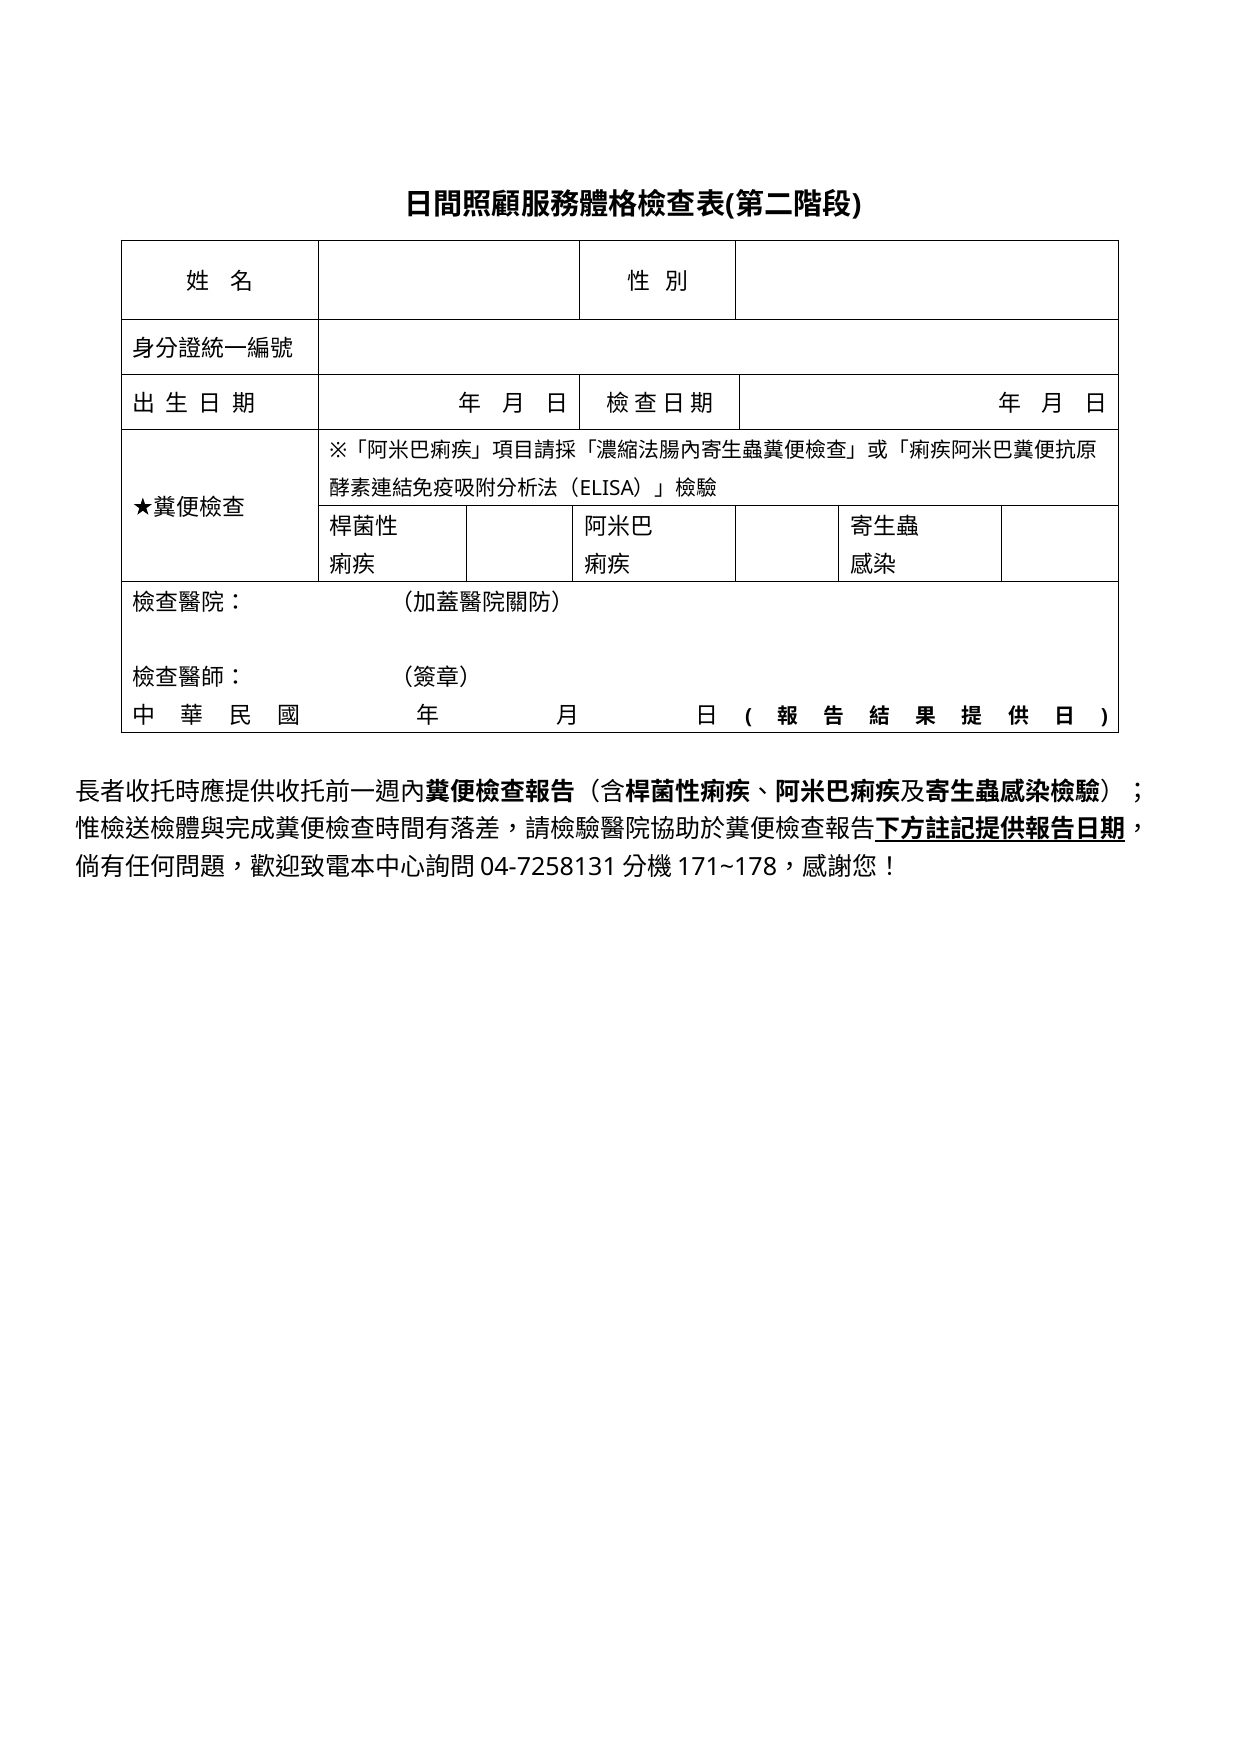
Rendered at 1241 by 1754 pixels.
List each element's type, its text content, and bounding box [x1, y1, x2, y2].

table_cell 身分證統一編號 [122, 320, 318, 374]
table_cell 寄生蟲 感染 [839, 506, 1001, 581]
text 長者收托時應提供收托前一週內糞便檢查報告（含桿菌性痢疾、阿米巴痢疾及寄生蟲感染檢驗）；惟檢送檢體與完成糞便檢查時間有落差，請檢驗醫院協助於糞便檢查報告下方註記提供報告日期，倘有任何問題，歡迎致電本中心詢問04-7258131分機171~178，感謝您！ [75, 771, 1165, 883]
table_header [319, 241, 579, 319]
table_header 性 別 [580, 241, 735, 319]
table_cell 阿米巴 痢疾 [573, 506, 735, 581]
table_cell 糞便檢查 [122, 430, 318, 581]
table_header 姓 名 [122, 241, 318, 319]
text 日間照顧服務體格檢查表(第二階段) [75, 164, 1190, 239]
table_cell 出 生 日 期 [122, 375, 318, 429]
table_cell 檢 查 日 期 [580, 375, 739, 429]
table_cell [319, 320, 1118, 374]
table_header [736, 241, 1118, 319]
table_cell 桿菌性 痢疾 [319, 506, 466, 581]
table_cell 檢查醫院： （加蓋醫院關防） 檢查醫師： （簽章） 中華民國 年 月 日(報告結果提供日) [122, 582, 1118, 732]
table_cell ※「阿米巴痢疾」項目請採「濃縮法腸內寄生蟲糞便檢查」或「痢疾阿米巴糞便抗原酵素連結免疫吸附分析法（ELISA）」檢驗 [319, 430, 1118, 505]
table_cell [467, 506, 572, 581]
table_cell [1002, 506, 1118, 581]
table_cell [736, 506, 838, 581]
table_cell 年 月 日 [740, 375, 1118, 429]
table_cell 年 月 日 [319, 375, 579, 429]
